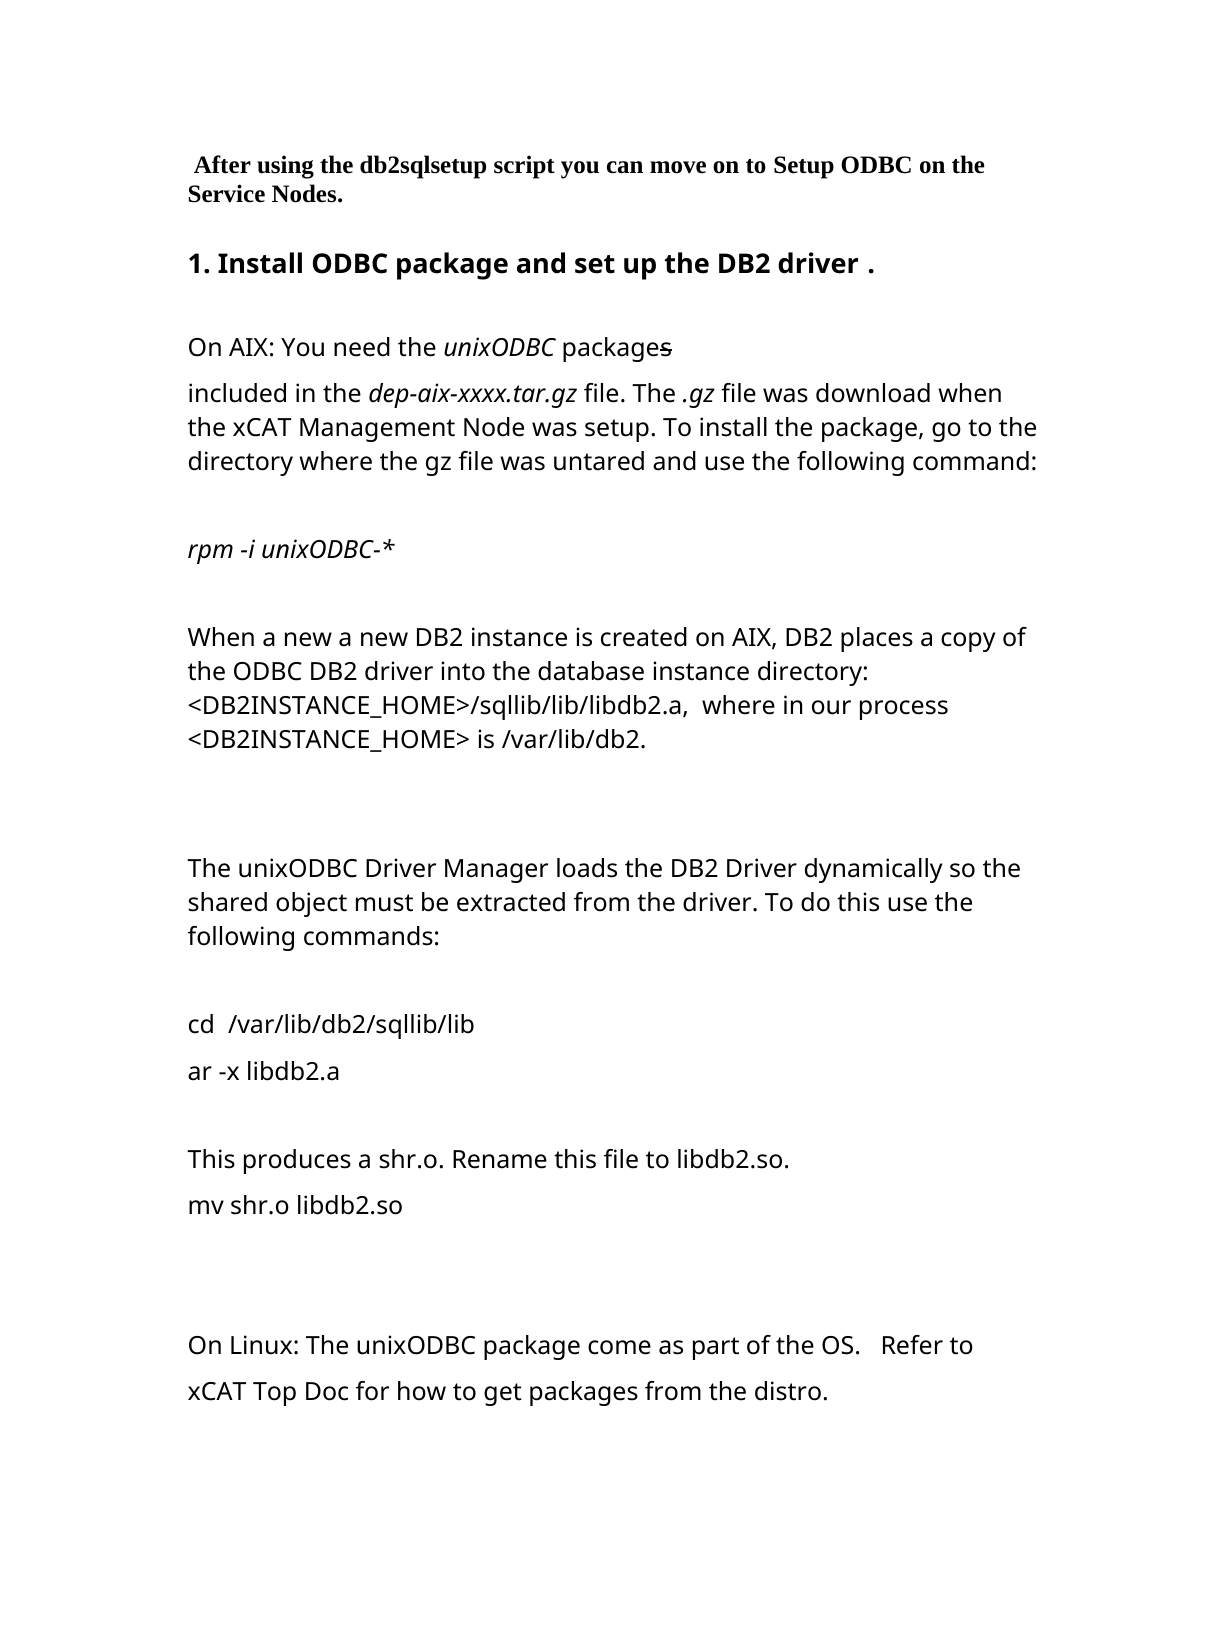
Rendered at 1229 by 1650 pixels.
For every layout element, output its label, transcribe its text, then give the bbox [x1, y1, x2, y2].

text The unixODBC Driver Manager loads the DB2 Driver dynamically so the shared object must be extracted from the driver. To do this use the following commands: [187, 851, 1041, 953]
text mv shr.o libdb2.so [187, 1188, 1041, 1222]
text included in the dep-aix-xxxx.tar.gz file. The .gz file was download when the xCAT Management Node was setup. To install the package, go to the directory where the gz file was untared and use the following command: [187, 376, 1041, 478]
text rpm -i unixODBC-* [187, 532, 1041, 566]
text This produces a shr.o. Rename this file to libdb2.so. [187, 1141, 1041, 1175]
text On Linux: The unixODBC package come as part of the OS. Refer to [187, 1327, 1041, 1362]
text ar -x libdb2.a [187, 1053, 1041, 1087]
text cd /var/lib/db2/sqllib/lib [187, 1007, 1041, 1041]
subtitle 1. Install ODBC package and set up the DB2 driver . [187, 245, 1041, 282]
text After using the db2sqlsetup script you can move on to Setup ODBC on the Service Nodes. [187, 150, 1041, 207]
text When a new a new DB2 instance is created on AIX, DB2 places a copy of the ODBC DB2 driver into the database instance directory: <DB2INSTANCE_HOME>/sqllib/lib/libdb2.a, where in our process <DB2INSTANCE_HOME> is /var/lib/db2. [187, 620, 1041, 756]
text xCAT Top Doc for how to get packages from the distro. [187, 1374, 1041, 1408]
text On AIX: You need the unixODBC packages [187, 329, 1041, 363]
